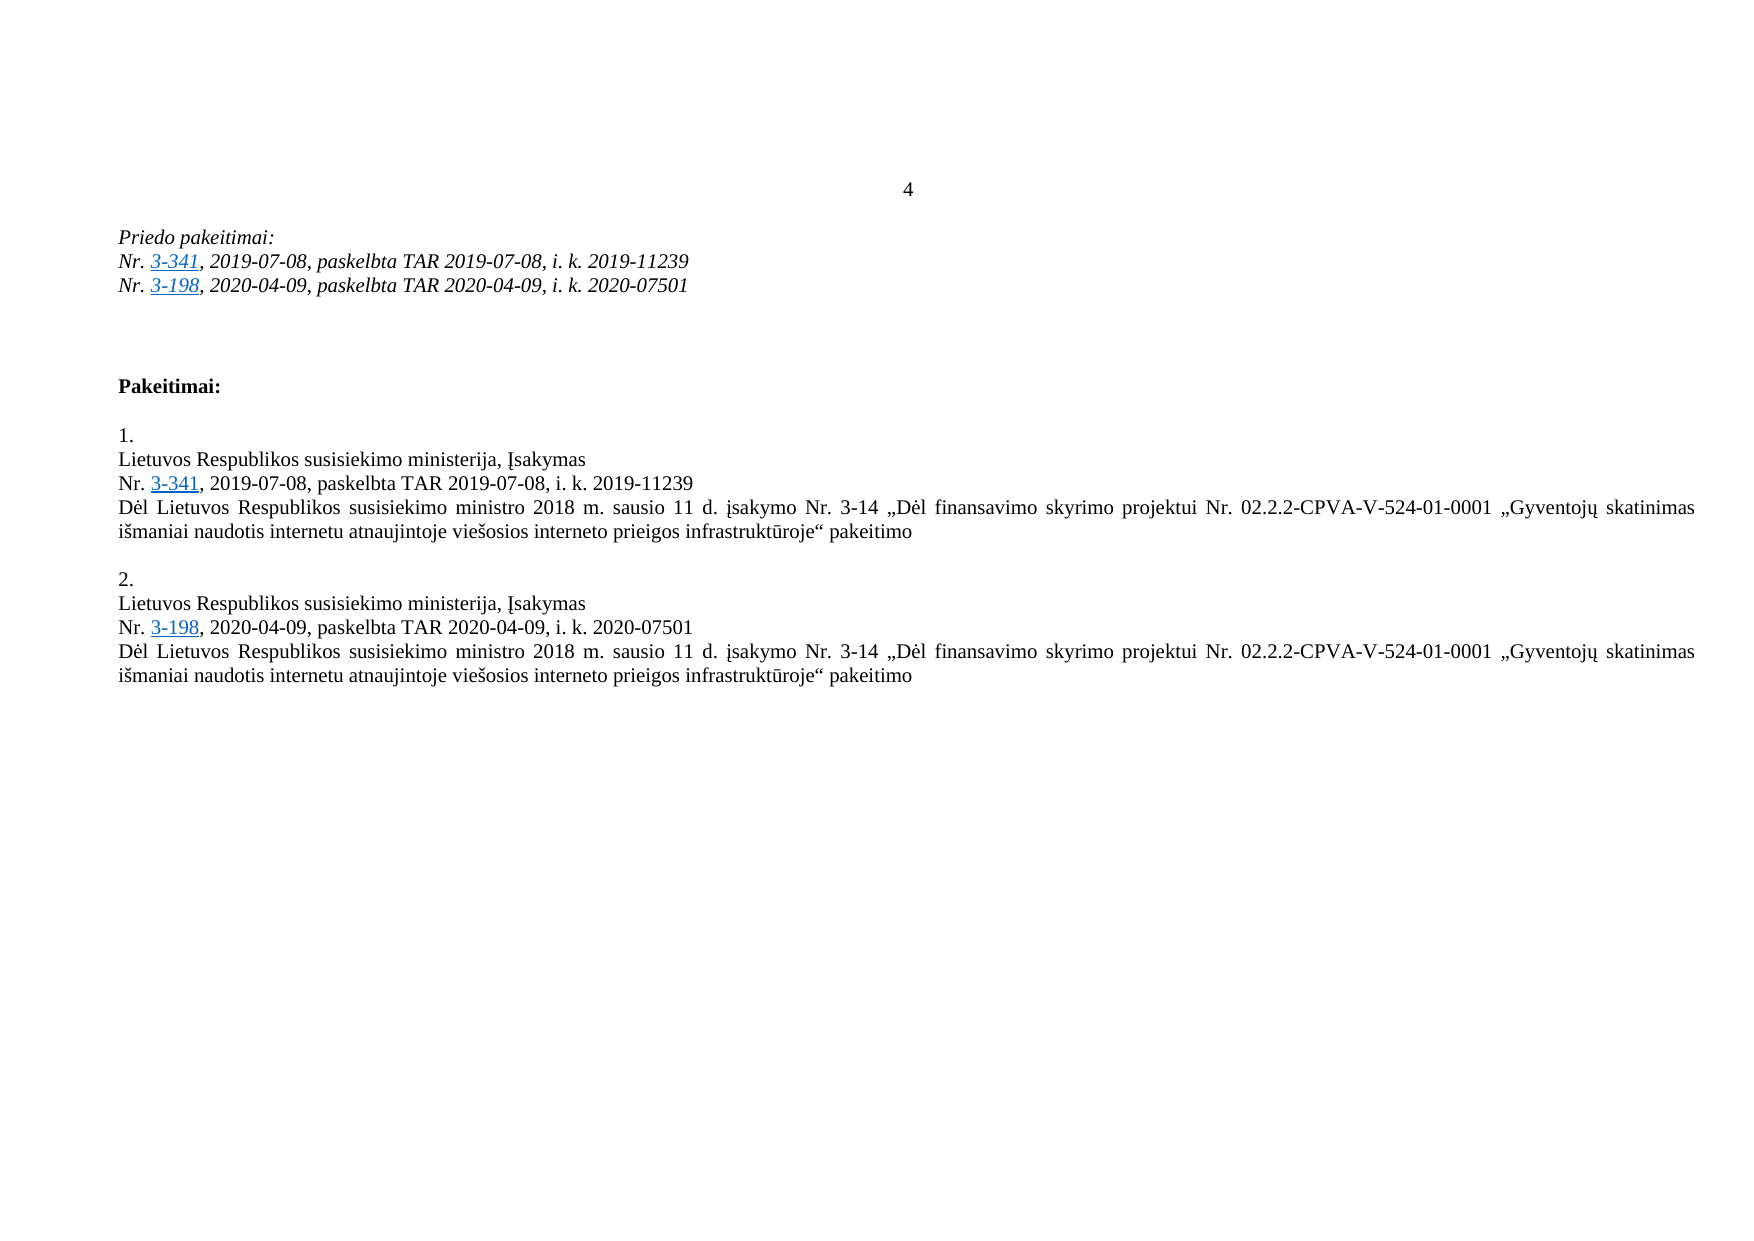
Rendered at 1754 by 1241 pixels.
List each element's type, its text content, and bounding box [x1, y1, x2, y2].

text 2. [118, 567, 1698, 591]
text Nr. 3-198, 2020-04-09, paskelbta TAR 2020-04-09, i. k. 2020-07501 [118, 273, 1698, 297]
text Nr. 3-341, 2019-07-08, paskelbta TAR 2019-07-08, i. k. 2019-11239 [118, 249, 1698, 273]
text Nr. 3-341, 2019-07-08, paskelbta TAR 2019-07-08, i. k. 2019-11239 [118, 471, 1698, 495]
text Dėl Lietuvos Respublikos susisiekimo ministro 2018 m. sausio 11 d. įsakymo Nr. 3-14 „Dėl finansavimo skyrimo projektui Nr. 02.2.2-CPVA-V-524-01-0001 „Gyventojų skatinimas išmaniai naudotis internetu atnaujintoje viešosios interneto prieigos infrastruktūroje“ pakeitimo [118, 495, 1698, 543]
text Priedo pakeitimai: [118, 225, 1698, 249]
text Dėl Lietuvos Respublikos susisiekimo ministro 2018 m. sausio 11 d. įsakymo Nr. 3-14 „Dėl finansavimo skyrimo projektui Nr. 02.2.2-CPVA-V-524-01-0001 „Gyventojų skatinimas išmaniai naudotis internetu atnaujintoje viešosios interneto prieigos infrastruktūroje“ pakeitimo [118, 639, 1698, 687]
text Lietuvos Respublikos susisiekimo ministerija, Įsakymas [118, 447, 1698, 471]
text Pakeitimai: [118, 374, 1698, 398]
text 1. [118, 422, 1698, 447]
text Lietuvos Respublikos susisiekimo ministerija, Įsakymas [118, 591, 1698, 615]
text Nr. 3-198, 2020-04-09, paskelbta TAR 2020-04-09, i. k. 2020-07501 [118, 615, 1698, 639]
